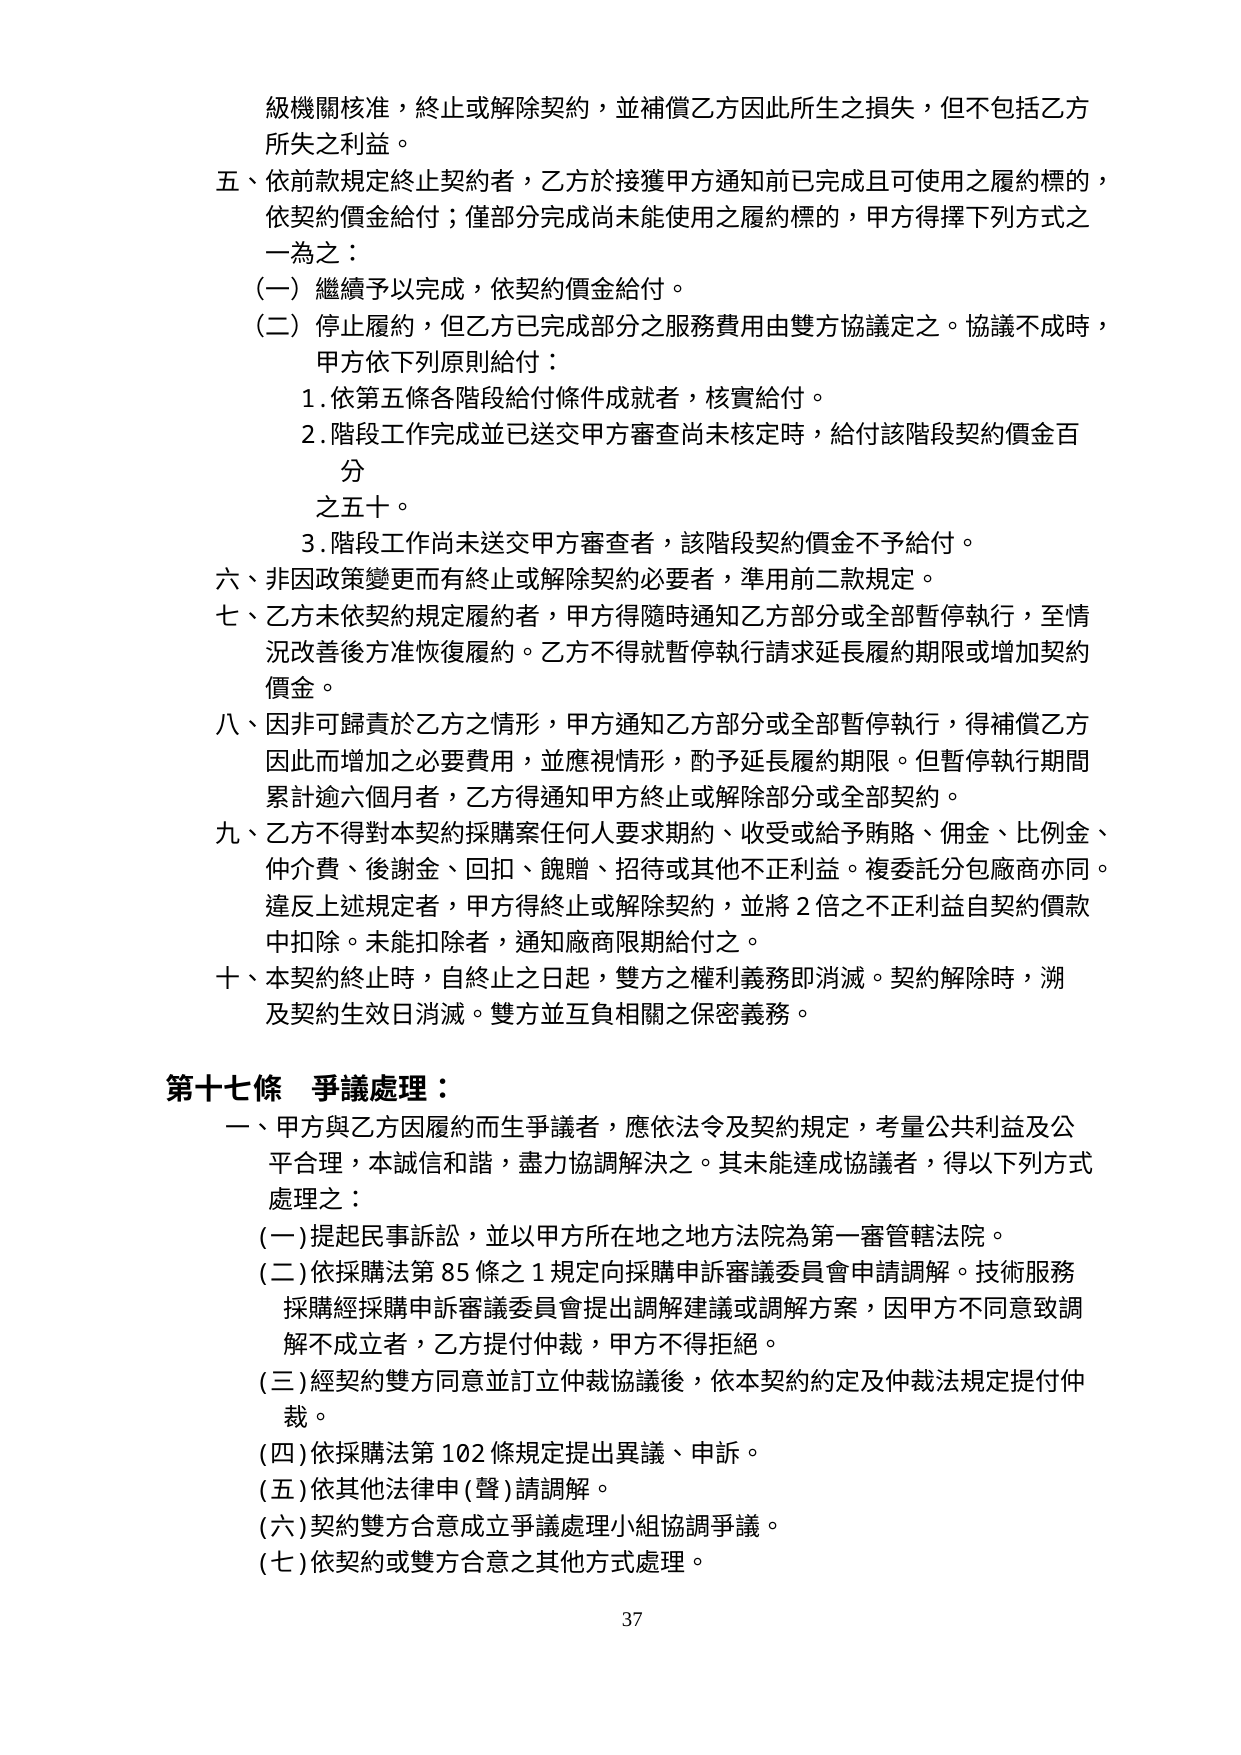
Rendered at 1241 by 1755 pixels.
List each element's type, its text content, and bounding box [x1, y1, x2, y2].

text 一、甲方與乙方因履約而生爭議者，應依法令及契約規定，考量公共利益及公平合理，本誠信和諧，盡力協調解決之。其未能達成協議者，得以下列方式處理之： [165, 1107, 1098, 1216]
text （二）停止履約，但乙方已完成部分之服務費用由雙方協議定之。協議不成時，甲方依下列原則給付： [240, 306, 1098, 379]
text 七、乙方未依契約規定履約者，甲方得隨時通知乙方部分或全部暫停執行，至情況改善後方准恢復履約。乙方不得就暫停執行請求延長履約期限或增加契約價金。 [215, 596, 1098, 705]
text 第十七條 爭議處理： [165, 1065, 1098, 1107]
text 九、乙方不得對本契約採購案任何人要求期約、收受或給予賄賂、佣金、比例金、仲介費、後謝金、回扣、餽贈、招待或其他不正利益。複委託分包廠商亦同。違反上述規定者，甲方得終止或解除契約，並將2倍之不正利益自契約價款中扣除。未能扣除者，通知廠商限期給付之。 [215, 814, 1098, 959]
text 1.依第五條各階段給付條件成就者，核實給付。 [240, 379, 1098, 415]
text 及契約生效日消滅。雙方並互負相關之保密義務。 [165, 995, 1098, 1031]
text 十、本契約終止時，自終止之日起，雙方之權利義務即消滅。契約解除時，溯 [215, 959, 1098, 995]
text 之五十。 [315, 487, 1098, 524]
text (三)經契約雙方同意並訂立仲裁協議後，依本契約約定及仲裁法規定提付仲裁。 [165, 1361, 1098, 1434]
text (二)依採購法第85條之1規定向採購申訴審議委員會申請調解。技術服務採購經採購申訴審議委員會提出調解建議或調解方案，因甲方不同意致調解不成立者，乙方提付仲裁，甲方不得拒絕。 [165, 1252, 1098, 1361]
text (一)提起民事訴訟，並以甲方所在地之地方法院為第一審管轄法院。 [165, 1216, 1098, 1252]
text (五)依其他法律申(聲)請調解。 [165, 1470, 1098, 1506]
text 六、非因政策變更而有終止或解除契約必要者，準用前二款規定。 [165, 560, 1098, 596]
text (六)契約雙方合意成立爭議處理小組協調爭議。 [165, 1506, 1098, 1542]
text (四)依採購法第102條規定提出異議、申訴。 [165, 1434, 1098, 1470]
text 2.階段工作完成並已送交甲方審查尚未核定時，給付該階段契約價金百分 [240, 415, 1098, 487]
text 五、依前款規定終止契約者，乙方於接獲甲方通知前已完成且可使用之履約標的，依契約價金給付；僅部分完成尚未能使用之履約標的，甲方得擇下列方式之一為之： [215, 161, 1098, 270]
text 八、因非可歸責於乙方之情形，甲方通知乙方部分或全部暫停執行，得補償乙方因此而增加之必要費用，並應視情形，酌予延長履約期限。但暫停執行期間累計逾六個月者，乙方得通知甲方終止或解除部分或全部契約。 [215, 705, 1098, 814]
text (七)依契約或雙方合意之其他方式處理。 [165, 1542, 1098, 1579]
text 級機關核准，終止或解除契約，並補償乙方因此所生之損失，但不包括乙方所失之利益。 [215, 89, 1098, 161]
text （一）繼續予以完成，依契約價金給付。 [165, 270, 1098, 306]
text 3.階段工作尚未送交甲方審查者，該階段契約價金不予給付。 [240, 524, 1098, 560]
